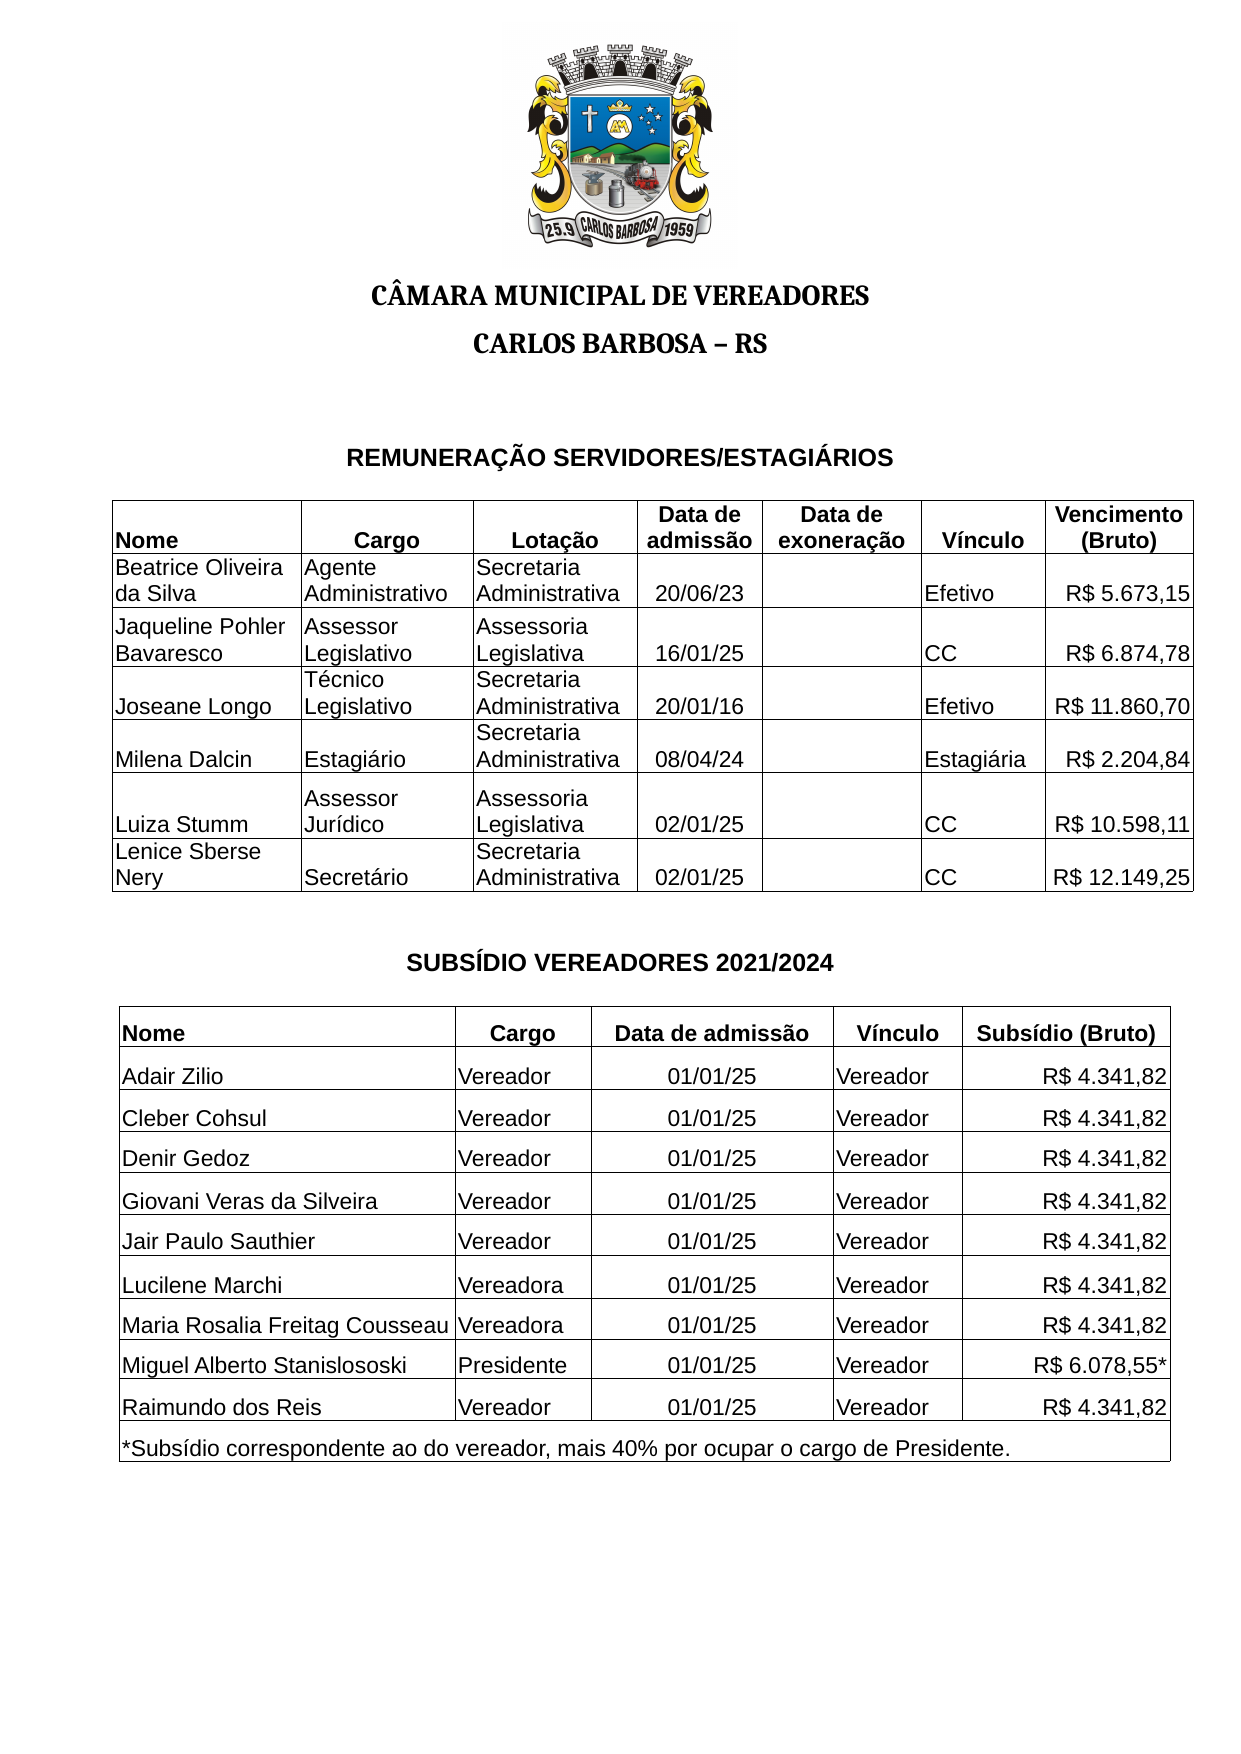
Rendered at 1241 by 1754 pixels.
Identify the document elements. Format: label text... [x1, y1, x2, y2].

table_cell Assessor Legislativo [302, 608, 473, 666]
table_cell Vereador [834, 1299, 962, 1339]
table_cell R$ 4.341,82 [963, 1215, 1170, 1254]
table_cell [763, 839, 921, 891]
table_cell Estagiária [922, 720, 1045, 772]
table_cell 01/01/25 [592, 1090, 833, 1131]
table_cell Beatrice Oliveira da Silva [113, 554, 301, 607]
table_cell R$ 4.341,82 [963, 1090, 1170, 1131]
table_cell Vereador [456, 1215, 591, 1254]
table_cell R$ 6.078,55* [963, 1340, 1170, 1378]
table_cell CC [922, 773, 1045, 838]
table_cell Vereador [456, 1379, 591, 1420]
table_cell Giovani Veras da Silveira [120, 1173, 455, 1214]
table_header Data de exoneração [763, 501, 921, 553]
table_cell Assessor Jurídico [302, 773, 473, 838]
table_cell Raimundo dos Reis [120, 1379, 455, 1420]
table_cell Adair Zilio [120, 1047, 455, 1089]
picture [502, 22, 738, 269]
table_cell R$ 6.874,78 [1046, 608, 1193, 666]
table_cell Jair Paulo Sauthier [120, 1215, 455, 1254]
table_cell Vereador [834, 1340, 962, 1378]
table_cell Assessoria Legislativa [474, 773, 637, 838]
table_cell Jaqueline Pohler Bavaresco [113, 608, 301, 666]
table_cell Vereadora [456, 1299, 591, 1339]
table_cell R$ 2.204,84 [1046, 720, 1193, 772]
table_cell 20/01/16 [638, 667, 762, 719]
table_header Data de admissão [592, 1007, 833, 1046]
table_header Vínculo [834, 1007, 962, 1046]
table_cell [763, 608, 921, 666]
table_header Vínculo [922, 501, 1045, 553]
table_header Nome [113, 501, 301, 553]
table_cell [763, 773, 921, 838]
table_cell [763, 720, 921, 772]
table_header Vencimento (Bruto) [1046, 501, 1193, 553]
table_cell 08/04/24 [638, 720, 762, 772]
table_cell R$ 11.860,70 [1046, 667, 1193, 719]
table_cell 01/01/25 [592, 1132, 833, 1172]
table_cell CC [922, 608, 1045, 666]
table_cell Lucilene Marchi [120, 1256, 455, 1298]
table_cell Vereador [834, 1132, 962, 1172]
table_cell Vereador [834, 1173, 962, 1214]
table_cell R$ 4.341,82 [963, 1047, 1170, 1089]
text SUBSÍDIO VEREADORES 2021/2024 [118, 948, 1122, 977]
table_cell 01/01/25 [592, 1379, 833, 1420]
table_cell Vereador [834, 1256, 962, 1298]
table_cell Vereadora [456, 1256, 591, 1298]
table_cell Secretaria Administrativa [474, 720, 637, 772]
table_cell Secretaria Administrativa [474, 667, 637, 719]
table_cell R$ 4.341,82 [963, 1299, 1170, 1339]
table_cell [763, 667, 921, 719]
table_cell Miguel Alberto Stanislososki [120, 1340, 455, 1378]
table_cell 02/01/25 [638, 839, 762, 891]
table_cell Vereador [834, 1379, 962, 1420]
table_cell Secretaria Administrativa [474, 839, 637, 891]
table_cell Efetivo [922, 554, 1045, 607]
table_cell Secretaria Administrativa [474, 554, 637, 607]
table_cell Vereador [456, 1090, 591, 1131]
table_header Subsídio (Bruto) [963, 1007, 1170, 1046]
table_header Cargo [302, 501, 473, 553]
table_cell 01/01/25 [592, 1299, 833, 1339]
table_cell Lenice Sberse Nery [113, 839, 301, 891]
table_cell R$ 4.341,82 [963, 1132, 1170, 1172]
table_cell Vereador [834, 1215, 962, 1254]
table_header Nome [120, 1007, 455, 1046]
table_cell R$ 5.673,15 [1046, 554, 1193, 607]
table_cell R$ 4.341,82 [963, 1256, 1170, 1298]
table_cell Técnico Legislativo [302, 667, 473, 719]
table_cell 01/01/25 [592, 1215, 833, 1254]
table_cell Joseane Longo [113, 667, 301, 719]
table_cell Estagiário [302, 720, 473, 772]
table_cell Luiza Stumm [113, 773, 301, 838]
table_cell Agente Administrativo [302, 554, 473, 607]
table_header Lotação [474, 501, 637, 553]
table_header Cargo [456, 1007, 591, 1046]
table_cell Vereador [456, 1132, 591, 1172]
table_cell R$ 10.598,11 [1046, 773, 1193, 838]
table_cell 01/01/25 [592, 1340, 833, 1378]
table_cell Vereador [834, 1047, 962, 1089]
table_cell Milena Dalcin [113, 720, 301, 772]
table_cell Denir Gedoz [120, 1132, 455, 1172]
table_cell 16/01/25 [638, 608, 762, 666]
table_cell Assessoria Legislativa [474, 608, 637, 666]
table_cell [763, 554, 921, 607]
table_cell *Subsídio correspondente ao do vereador, mais 40% por ocupar o cargo de Presidente. [120, 1421, 1170, 1461]
table_cell 02/01/25 [638, 773, 762, 838]
text REMUNERAÇÃO SERVIDORES/ESTAGIÁRIOS [118, 443, 1122, 472]
table_cell Secretário [302, 839, 473, 891]
table_cell 01/01/25 [592, 1256, 833, 1298]
table_cell R$ 12.149,25 [1046, 839, 1193, 891]
table_cell 01/01/25 [592, 1047, 833, 1089]
table_cell Vereador [456, 1047, 591, 1089]
table_header Data de admissão [638, 501, 762, 553]
table_cell R$ 4.341,82 [963, 1379, 1170, 1420]
table_cell R$ 4.341,82 [963, 1173, 1170, 1214]
table_cell 20/06/23 [638, 554, 762, 607]
table_cell Cleber Cohsul [120, 1090, 455, 1131]
table_cell Maria Rosalia Freitag Cousseau [120, 1299, 455, 1339]
table_cell 01/01/25 [592, 1173, 833, 1214]
table_cell Presidente [456, 1340, 591, 1378]
table_cell Vereador [834, 1090, 962, 1131]
table_cell Vereador [456, 1173, 591, 1214]
table_cell CC [922, 839, 1045, 891]
table_cell Efetivo [922, 667, 1045, 719]
